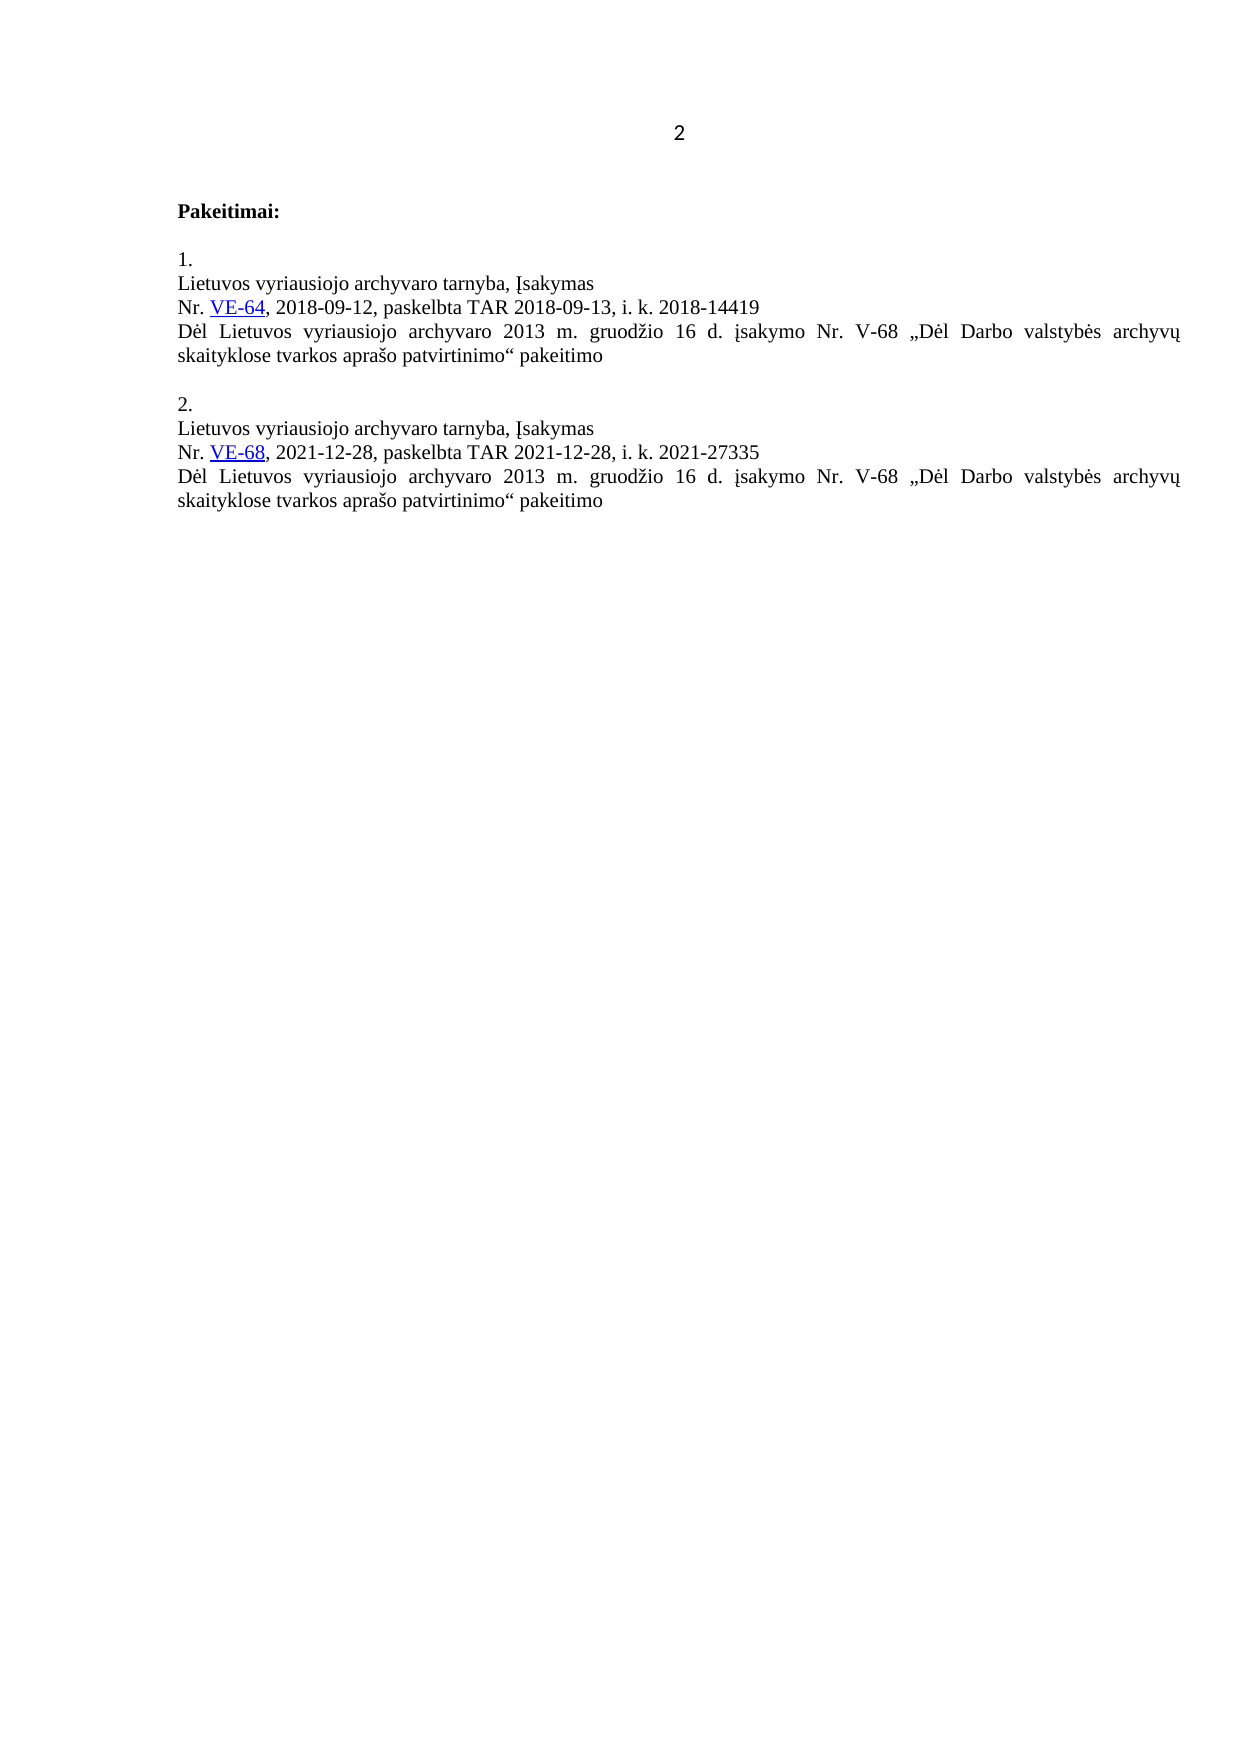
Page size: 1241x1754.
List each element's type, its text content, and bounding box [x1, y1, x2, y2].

text Lietuvos vyriausiojo archyvaro tarnyba, Įsakymas [177, 271, 1181, 295]
text 1. [177, 247, 1181, 271]
text 2. [177, 391, 1181, 416]
text Lietuvos vyriausiojo archyvaro tarnyba, Įsakymas [177, 416, 1181, 439]
text Dėl Lietuvos vyriausiojo archyvaro 2013 m. gruodžio 16 d. įsakymo Nr. V-68 „Dėl Darbo valstybės archyvų skaityklose tvarkos aprašo patvirtinimo“ pakeitimo [177, 464, 1181, 512]
text Nr. VE-68, 2021-12-28, paskelbta TAR 2021-12-28, i. k. 2021-27335 [177, 439, 1181, 464]
text Pakeitimai: [177, 199, 1181, 223]
text Nr. VE-64, 2018-09-12, paskelbta TAR 2018-09-13, i. k. 2018-14419 [177, 295, 1181, 319]
text Dėl Lietuvos vyriausiojo archyvaro 2013 m. gruodžio 16 d. įsakymo Nr. V-68 „Dėl Darbo valstybės archyvų skaityklose tvarkos aprašo patvirtinimo“ pakeitimo [177, 319, 1181, 367]
